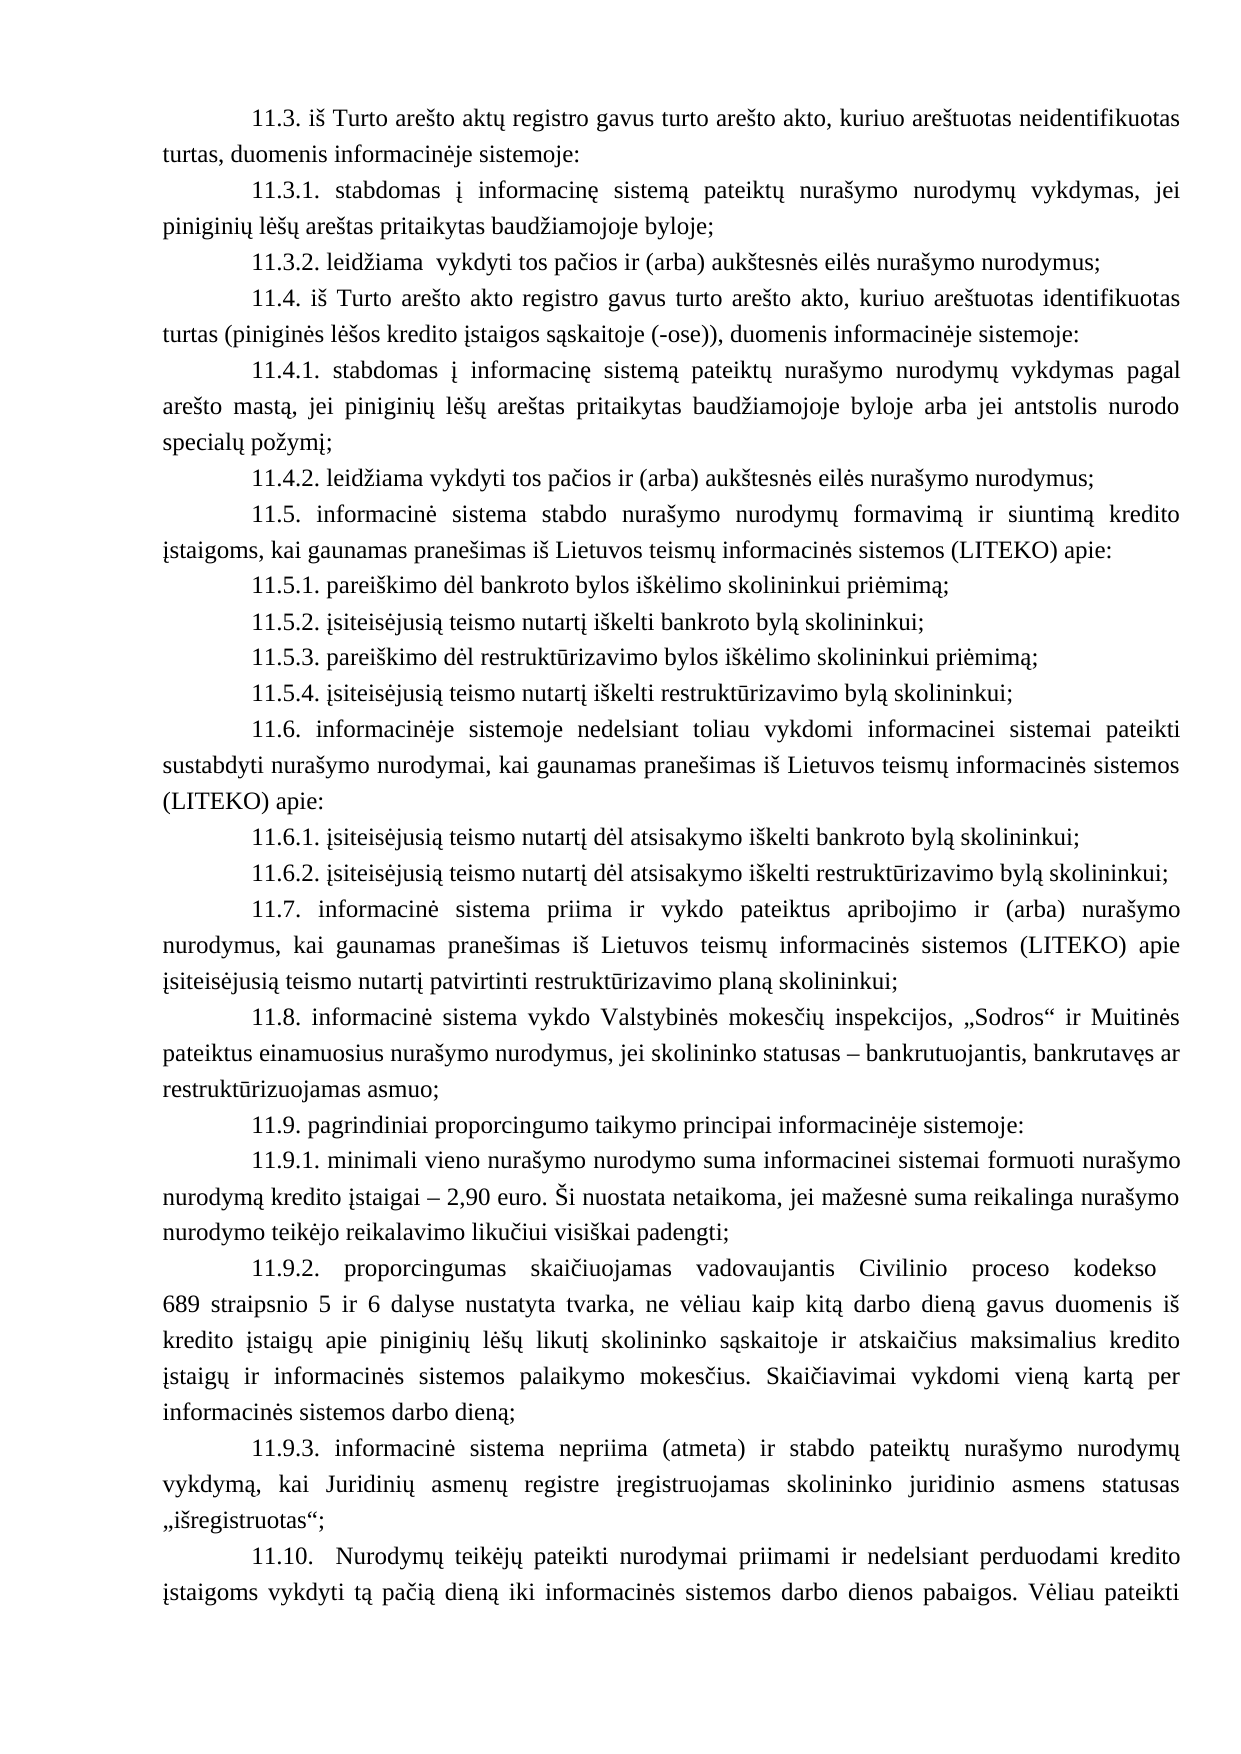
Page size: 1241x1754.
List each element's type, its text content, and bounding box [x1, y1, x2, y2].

text 11.5.3. pareiškimo dėl restruktūrizavimo bylos iškėlimo skolininkui priėmimą; [162, 642, 1181, 671]
text 11.9.1. minimali vieno nurašymo nurodymo suma informacinei sistemai formuoti nurašymo nurodymą kredito įstaigai – 2,90 euro. Ši nuostata netaikoma, jei mažesnė suma reikalinga nurašymo nurodymo teikėjo reikalavimo likučiui visiškai padengti; [162, 1146, 1181, 1246]
text 11.4.2. leidžiama vykdyti tos pačios ir (arba) aukštesnės eilės nurašymo nurodymus; [162, 463, 1181, 492]
text 11.3.2. leidžiama vykdyti tos pačios ir (arba) aukštesnės eilės nurašymo nurodymus; [162, 247, 1181, 276]
text 11.10. Nurodymų teikėjų pateikti nurodymai priimami ir nedelsiant perduodami kredito įstaigoms vykdyti tą pačią dieną iki informacinės sistemos darbo dienos pabaigos. Vėliau pateikti [162, 1541, 1181, 1606]
text 11.8. informacinė sistema vykdo Valstybinės mokesčių inspekcijos, „Sodros“ ir Muitinės pateiktus einamuosius nurašymo nurodymus, jei skolininko statusas – bankrutuojantis, bankrutavęs ar restruktūrizuojamas asmuo; [162, 1002, 1181, 1102]
text 11.3. iš Turto arešto aktų registro gavus turto arešto akto, kuriuo areštuotas neidentifikuotas turtas, duomenis informacinėje sistemoje: [162, 103, 1181, 168]
text 11.9.2. proporcingumas skaičiuojamas vadovaujantis Civilinio proceso kodekso 689 straipsnio 5 ir 6 dalyse nustatyta tvarka, ne vėliau kaip kitą darbo dieną gavus duomenis iš kredito įstaigų apie piniginių lėšų likutį skolininko sąskaitoje ir atskaičius maksimalius kredito įstaigų ir informacinės sistemos palaikymo mokesčius. Skaičiavimai vykdomi vieną kartą per informacinės sistemos darbo dieną; [162, 1253, 1181, 1426]
text 11.4. iš Turto arešto akto registro gavus turto arešto akto, kuriuo areštuotas identifikuotas turtas (piniginės lėšos kredito įstaigos sąskaitoje (-ose)), duomenis informacinėje sistemoje: [162, 283, 1181, 348]
text 11.4.1. stabdomas į informacinę sistemą pateiktų nurašymo nurodymų vykdymas pagal arešto mastą, jei piniginių lėšų areštas pritaikytas baudžiamojoje byloje arba jei antstolis nurodo specialų požymį; [162, 355, 1181, 456]
text 11.5. informacinė sistema stabdo nurašymo nurodymų formavimą ir siuntimą kredito įstaigoms, kai gaunamas pranešimas iš Lietuvos teismų informacinės sistemos (LITEKO) apie: [162, 499, 1181, 563]
text 11.6. informacinėje sistemoje nedelsiant toliau vykdomi informacinei sistemai pateikti sustabdyti nurašymo nurodymai, kai gaunamas pranešimas iš Lietuvos teismų informacinės sistemos (LITEKO) apie: [162, 714, 1181, 815]
text 11.9. pagrindiniai proporcingumo taikymo principai informacinėje sistemoje: [162, 1110, 1181, 1138]
text 11.5.4. įsiteisėjusią teismo nutartį iškelti restruktūrizavimo bylą skolininkui; [162, 678, 1181, 707]
text 11.5.1. pareiškimo dėl bankroto bylos iškėlimo skolininkui priėmimą; [162, 571, 1181, 599]
text 11.6.2. įsiteisėjusią teismo nutartį dėl atsisakymo iškelti restruktūrizavimo bylą skolininkui; [162, 858, 1181, 887]
text 11.5.2. įsiteisėjusią teismo nutartį iškelti bankroto bylą skolininkui; [162, 607, 1181, 635]
text 11.9.3. informacinė sistema nepriima (atmeta) ir stabdo pateiktų nurašymo nurodymų vykdymą, kai Juridinių asmenų registre įregistruojamas skolininko juridinio asmens statusas „išregistruotas“; [162, 1433, 1181, 1534]
text 11.6.1. įsiteisėjusią teismo nutartį dėl atsisakymo iškelti bankroto bylą skolininkui; [162, 822, 1181, 851]
text 11.7. informacinė sistema priima ir vykdo pateiktus apribojimo ir (arba) nurašymo nurodymus, kai gaunamas pranešimas iš Lietuvos teismų informacinės sistemos (LITEKO) apie įsiteisėjusią teismo nutartį patvirtinti restruktūrizavimo planą skolininkui; [162, 894, 1181, 995]
text 11.3.1. stabdomas į informacinę sistemą pateiktų nurašymo nurodymų vykdymas, jei piniginių lėšų areštas pritaikytas baudžiamojoje byloje; [162, 175, 1181, 240]
